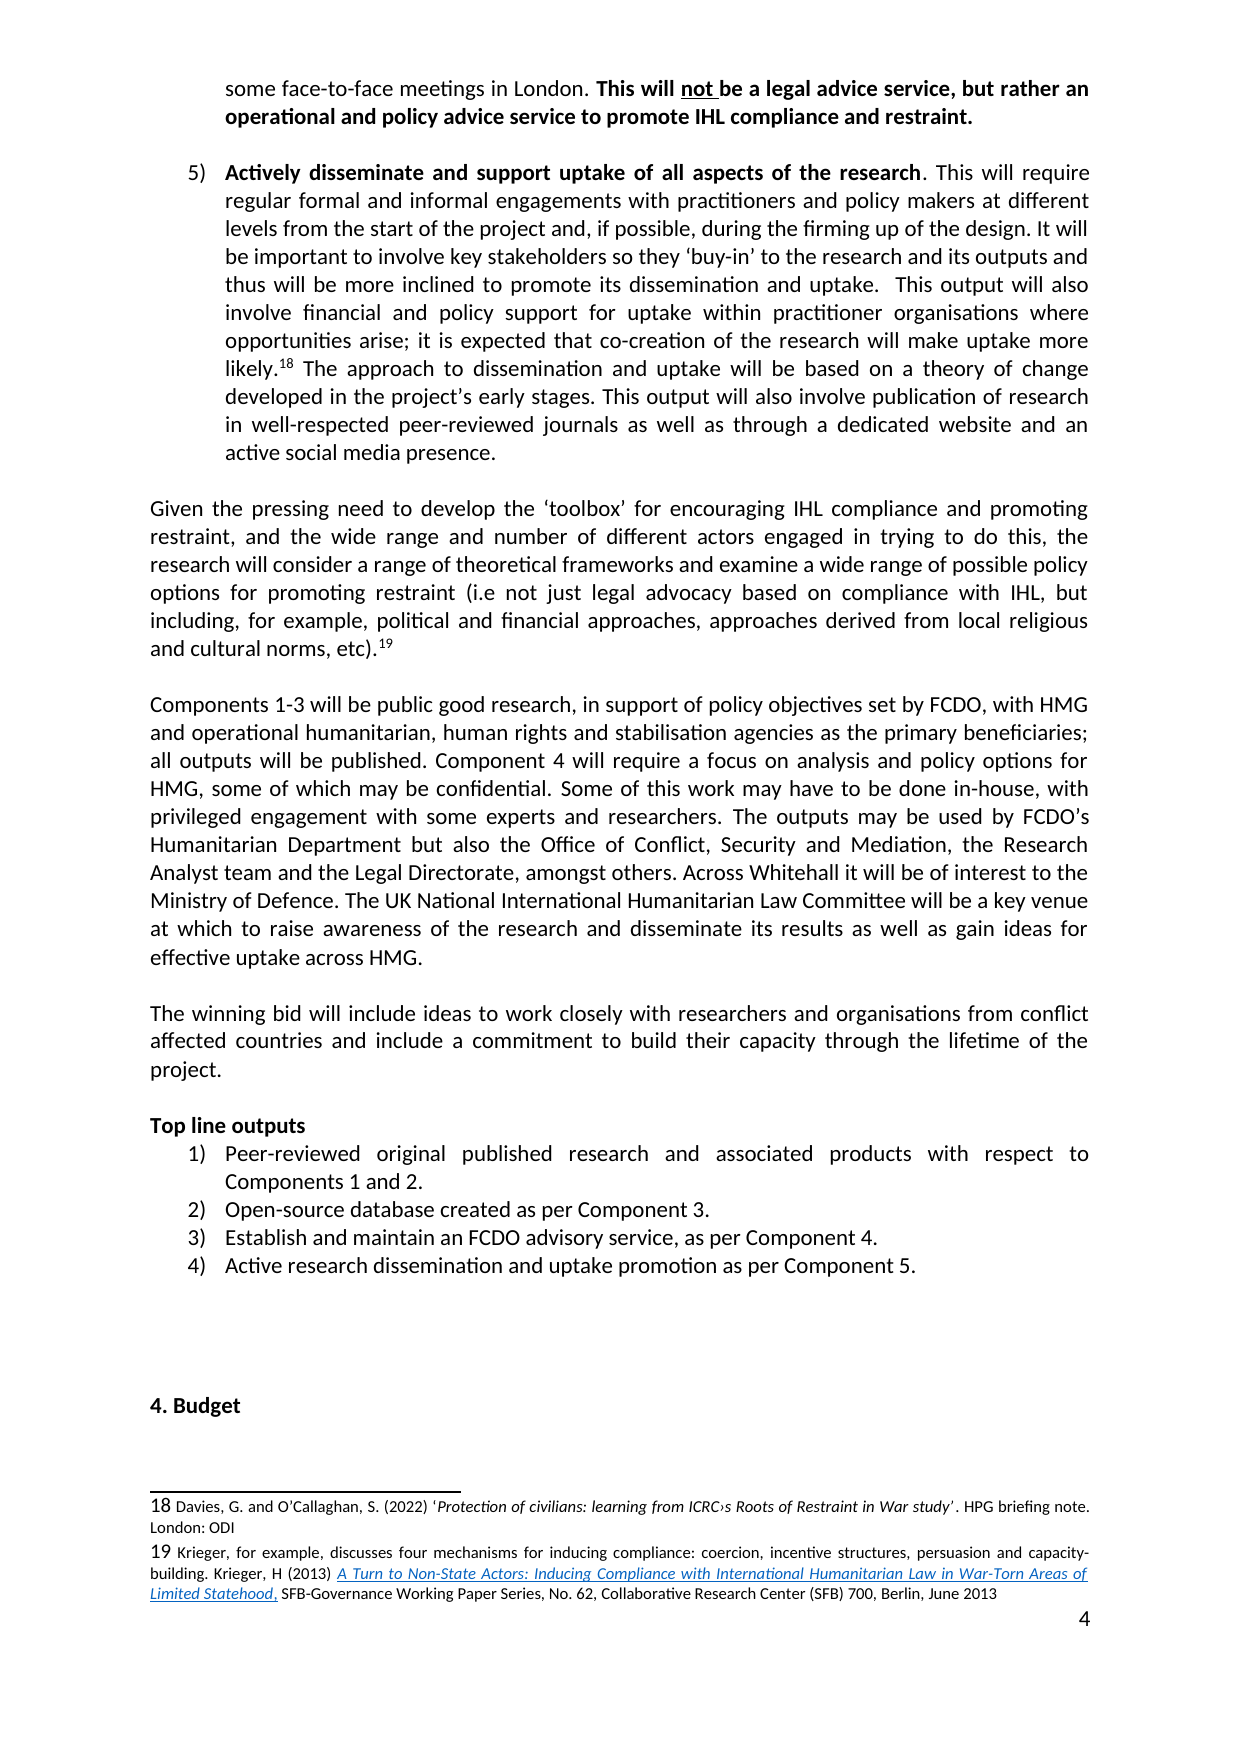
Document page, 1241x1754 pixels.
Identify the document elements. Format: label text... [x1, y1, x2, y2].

text Given the pressing need to develop the ‘toolbox’ for encouraging IHL compliance and promoting restraint, and the wide range and number of different actors engaged in trying to do this, the research will consider a range of theoretical frameworks and examine a wide range of possible policy options for promoting restraint (i.e not just legal advocacy based on compliance with IHL, but including, for example, political and financial approaches, approaches derived from local religious and cultural norms, etc). [150, 494, 1090, 662]
text 4. Budget [150, 1391, 1090, 1419]
text Components 1-3 will be public good research, in support of policy objectives set by FCDO, with HMG and operational humanitarian, human rights and stabilisation agencies as the primary beneficiaries; all outputs will be published. Component 4 will require a focus on analysis and policy options for HMG, some of which may be confidential. Some of this work may have to be done in-house, with privileged engagement with some experts and researchers. The outputs may be used by FCDO’s Humanitarian Department but also the Office of Conflict, Security and Mediation, the Research Analyst team and the Legal Directorate, amongst others. Across Whitehall it will be of interest to the Ministry of Defence. The UK National International Humanitarian Law Committee will be a key venue at which to raise awareness of the research and disseminate its results as well as gain ideas for effective uptake across HMG. [150, 690, 1090, 971]
list Actively disseminate and support uptake of all aspects of the research. This will require regular formal and informal engagements with practitioners and policy makers at different levels from the start of the project and, if possible, during the firming up of the design. It will be important to involve key stakeholders so they ‘buy-in’ to the research and its outputs and thus will be more inclined to promote its dissemination and uptake. This output will also involve financial and policy support for uptake within practitioner organisations where opportunities arise; it is expected that co-creation of the research will make uptake more likely. The approach to dissemination and uptake will be based on a theory of change developed in the project’s early stages. This output will also involve publication of research in well-respected peer-reviewed journals as well as through a dedicated website and an active social media presence. [187, 158, 1090, 466]
list Peer-reviewed original published research and associated products with respect to Components 1 and 2. [187, 1139, 1090, 1195]
list Active research dissemination and uptake promotion as per Component 5. [187, 1251, 1090, 1279]
text The winning bid will include ideas to work closely with researchers and organisations from conflict affected countries and include a commitment to build their capacity through the lifetime of the project. [150, 999, 1090, 1083]
list Davies, G. and O’Callaghan, S. (2022) ‘Protection of civilians: learning from ICRC›s Roots of Restraint in War study’. HPG briefing note. London: ODI [150, 1492, 1090, 1538]
text Krieger, for example, discusses four mechanisms for inducing compliance: coercion, incentive structures, persuasion and capacity-building. Krieger, H (2013) A Turn to Non-State Actors: Inducing Compliance with International Humanitarian Law in War-Torn Areas of Limited Statehood, SFB-Governance Working Paper Series, No. 62, Collaborative Research Center (SFB) 700, Berlin, June 2013 [150, 1538, 1090, 1604]
list Open-source database created as per Component 3. [187, 1195, 1090, 1223]
list some face-to-face meetings in London. This will not be a legal advice service, but rather an operational and policy advice service to promote IHL compliance and restraint. [187, 74, 1090, 130]
list Establish and maintain an FCDO advisory service, as per Component 4. [187, 1223, 1090, 1251]
text Top line outputs [150, 1111, 1090, 1139]
